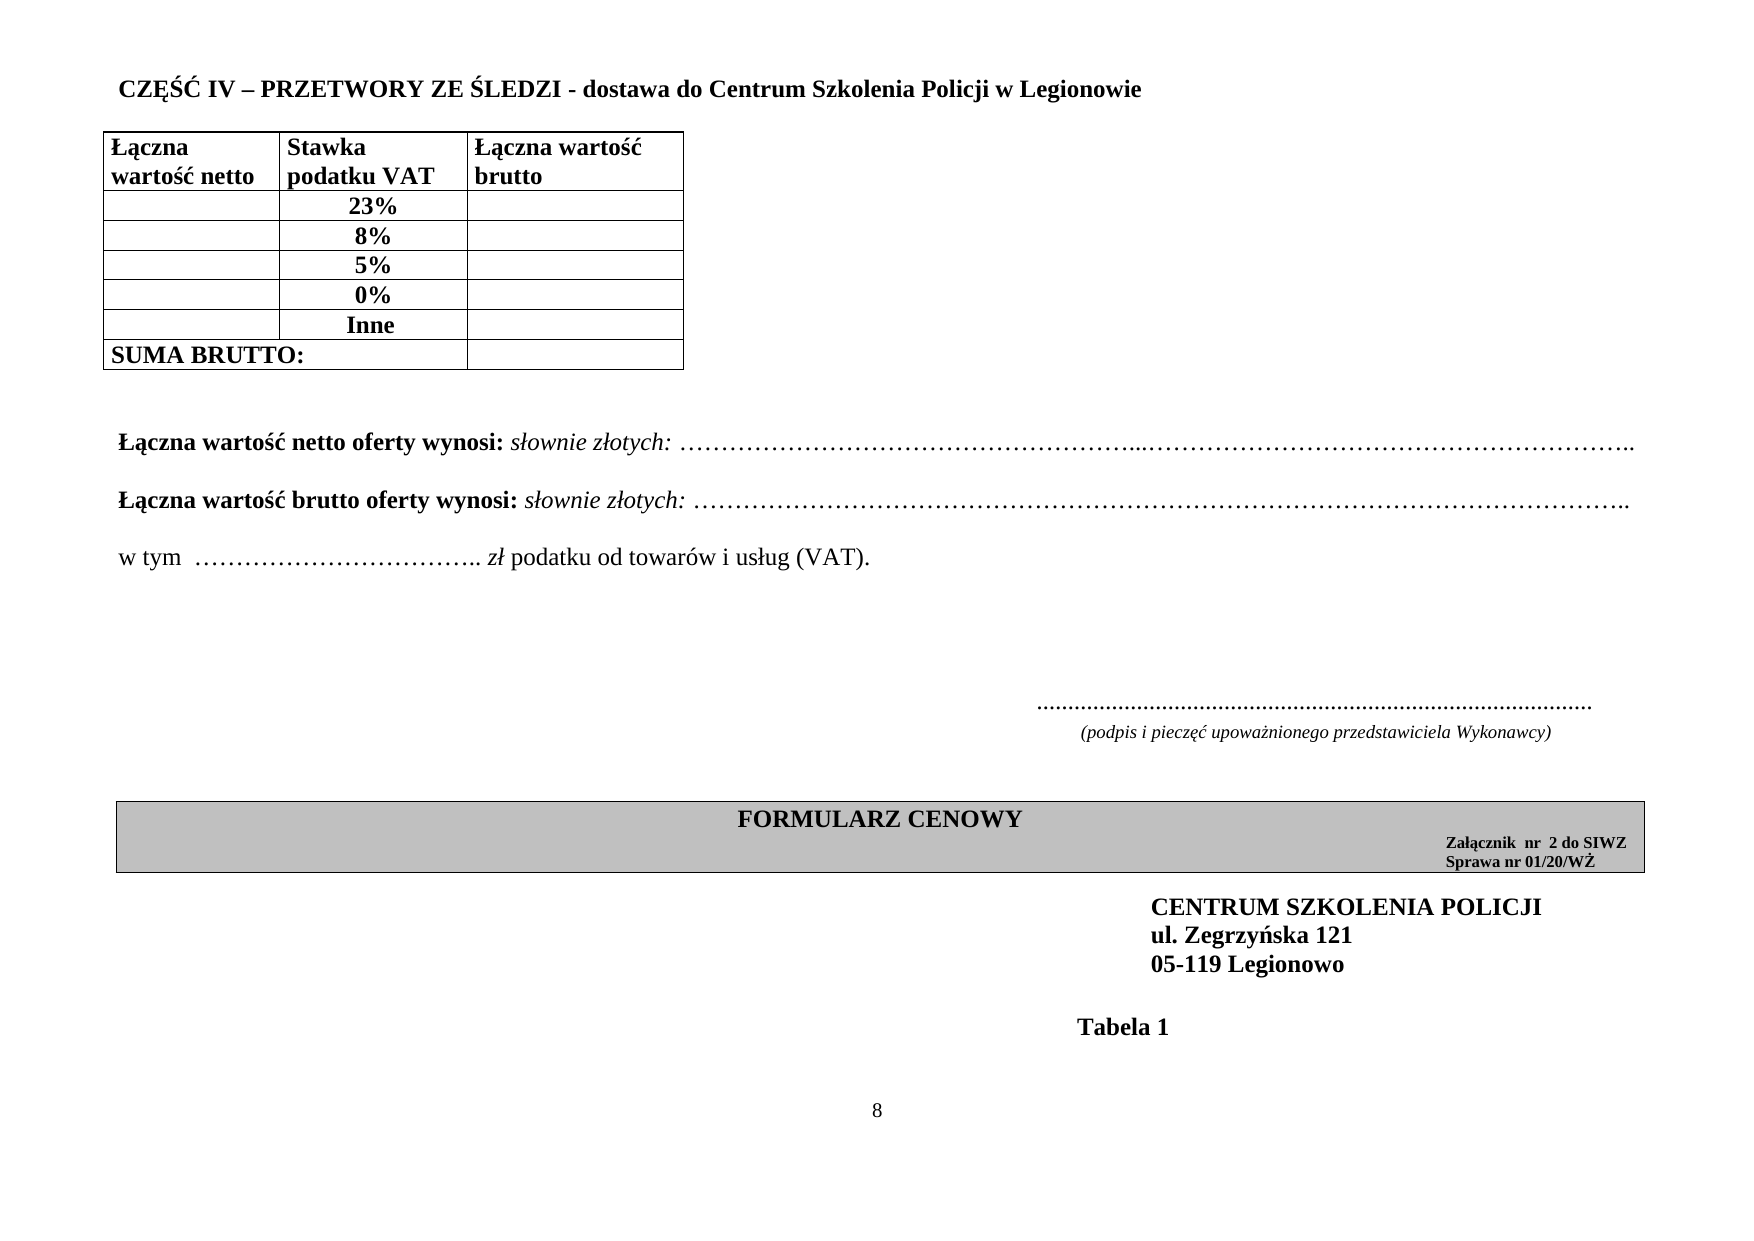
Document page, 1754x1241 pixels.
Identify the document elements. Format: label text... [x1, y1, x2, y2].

table_cell [468, 340, 683, 369]
table_cell SUMA BRUTTO: [104, 340, 467, 369]
table_cell 8% [280, 221, 467, 249]
table_cell Inne [280, 310, 467, 339]
text Łączna wartość brutto oferty wynosi: słownie złotych: ………………………………………………………………………………………………….. [118, 485, 1636, 513]
text (podpis i pieczęć upoważnionego przedstawiciela Wykonawcy) [118, 715, 1636, 743]
table_cell [468, 280, 683, 309]
list CZĘŚĆ IV – PRZETWORY ZE ŚLEDZI - dostawa do Centrum Szkolenia Policji w Legionowie [118, 74, 1636, 103]
table_cell 23% [280, 191, 467, 220]
table_cell [104, 191, 279, 220]
list CENTRUM SZKOLENIA POLICJI [1077, 892, 1636, 921]
table_cell [104, 310, 279, 339]
text 05-119 Legionowo [1077, 949, 1636, 978]
text w tym …………………………….. zł podatku od towarów i usług (VAT). [118, 542, 1636, 571]
text Łączna wartość netto oferty wynosi: słownie złotych: ………………………………………………...………………………………………………….. [118, 427, 1636, 456]
table_header FORMULARZ CENOWY Załącznik nr 2 do SIWZ Sprawa nr 01/20/WŻ [117, 802, 1644, 872]
table_cell [104, 251, 279, 279]
table_cell 0% [280, 280, 467, 309]
table_cell [468, 310, 683, 339]
table_header Łączna wartość netto [104, 133, 279, 190]
table_header Łączna wartość brutto [468, 133, 683, 190]
text ......................................................................................... [118, 686, 1636, 715]
table_cell [104, 221, 279, 249]
text ul. Zegrzyńska 121 [1077, 921, 1636, 949]
table_cell [468, 191, 683, 220]
table_cell [104, 280, 279, 309]
table_header Stawka podatku VAT [280, 133, 467, 190]
text Tabela 1 [1077, 983, 1636, 1040]
table_cell 5% [280, 251, 467, 279]
table_cell [468, 221, 683, 249]
table_cell [468, 251, 683, 279]
table_header [107, 801, 116, 872]
